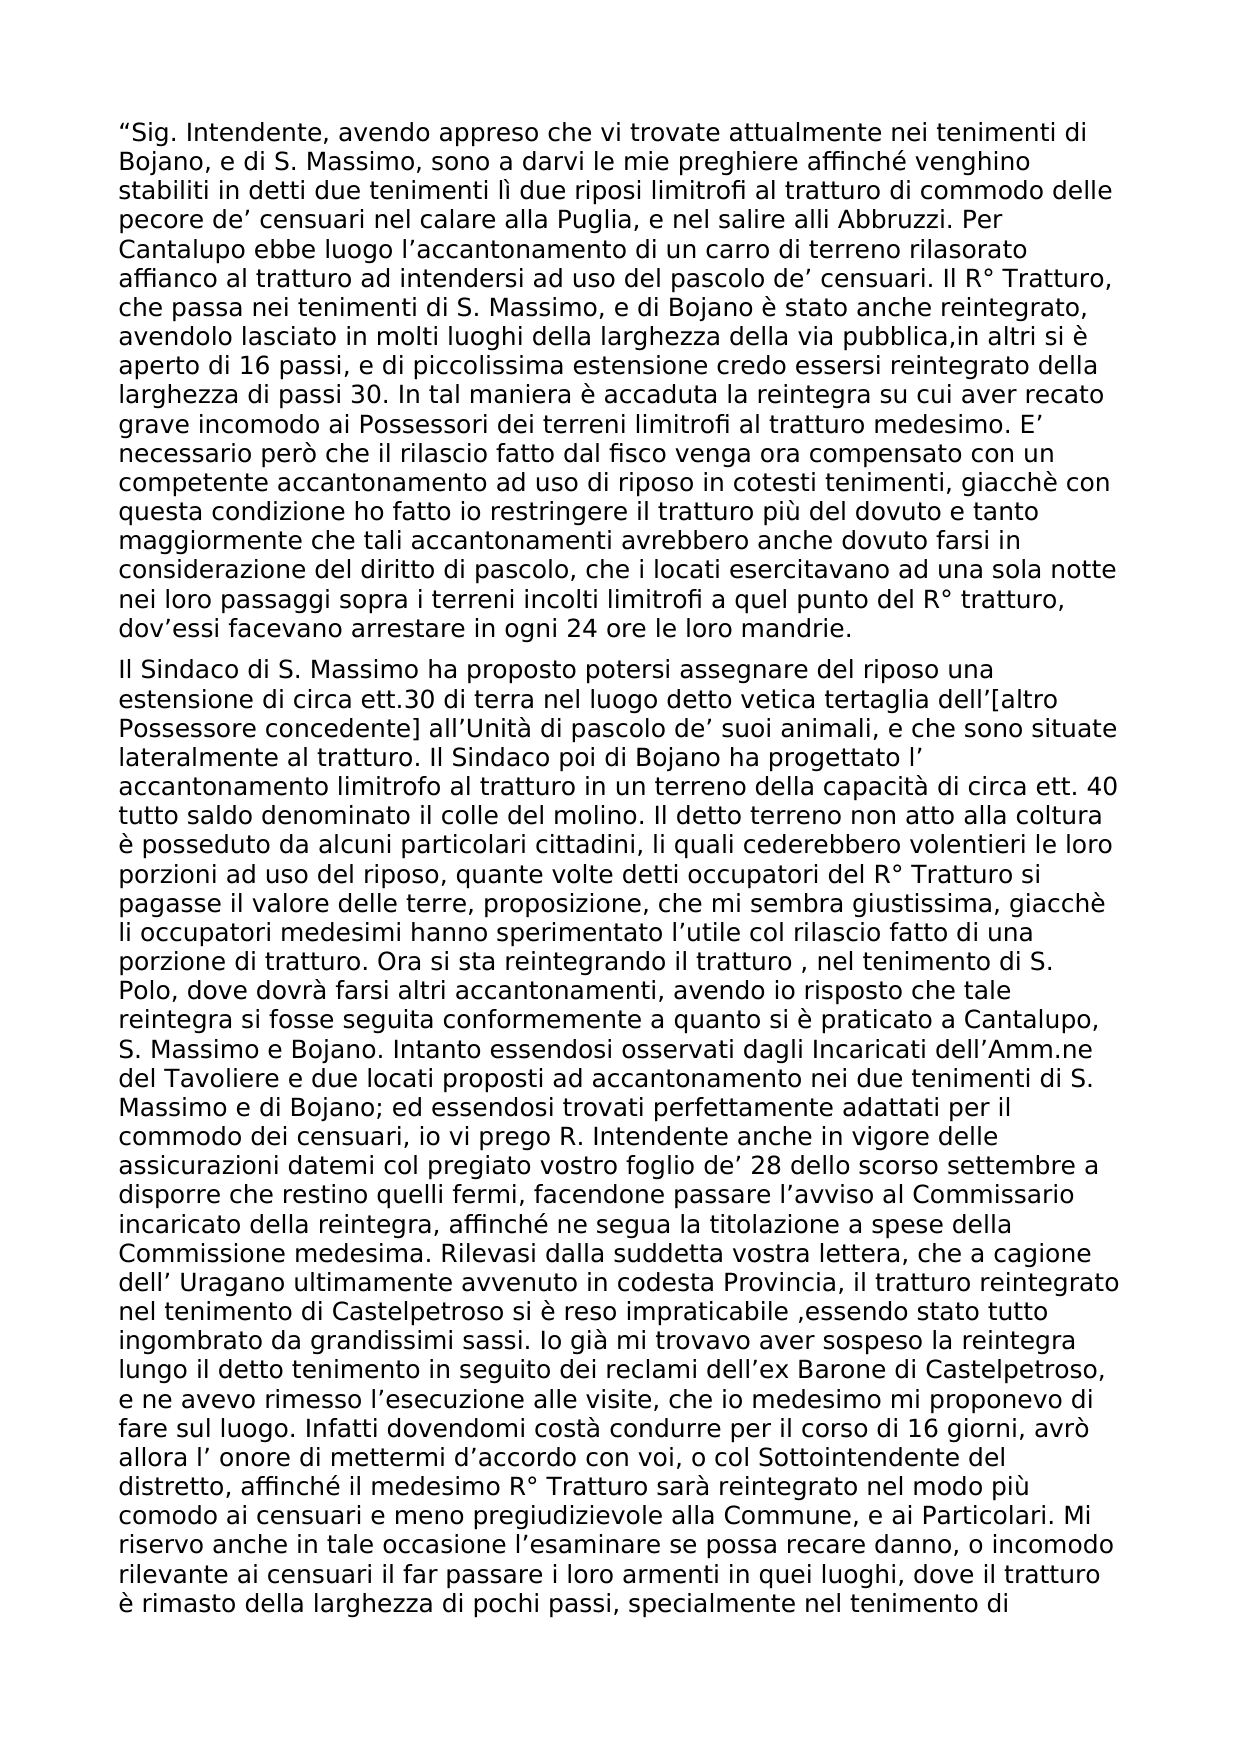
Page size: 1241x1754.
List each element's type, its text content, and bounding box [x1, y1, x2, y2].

text Il Sindaco di S. Massimo ha proposto potersi assegnare del riposo una estensione di circa ett.30 di terra nel luogo detto vetica tertaglia dell’[altro Possessore concedente] all’Unità di pascolo de’ suoi animali, e che sono situate lateralmente al tratturo. Il Sindaco poi di Bojano ha progettato l’ accantonamento limitrofo al tratturo in un terreno della capacità di circa ett. 40 tutto saldo denominato il colle del molino. Il detto terreno non atto alla coltura è posseduto da alcuni particolari cittadini, li quali cederebbero volentieri le loro porzioni ad uso del riposo, quante volte detti occupatori del R° Tratturo si pagasse il valore delle terre, proposizione, che mi sembra giustissima, giacchè li occupatori medesimi hanno sperimentato l’utile col rilascio fatto di una porzione di tratturo. Ora si sta reintegrando il tratturo , nel tenimento di S. Polo, dove dovrà farsi altri accantonamenti, avendo io risposto che tale reintegra si fosse seguita conformemente a quanto si è praticato a Cantalupo, S. Massimo e Bojano. Intanto essendosi osservati dagli Incaricati dell’Amm.ne del Tavoliere e due locati proposti ad accantonamento nei due tenimenti di S. Massimo e di Bojano; ed essendosi trovati perfettamente adattati per il commodo dei censuari, io vi prego R. Intendente anche in vigore delle assicurazioni datemi col pregiato vostro foglio de’ 28 dello scorso settembre a disporre che restino quelli fermi, facendone passare l’avviso al Commissario incaricato della reintegra, affinché ne segua la titolazione a spese della Commissione medesima. Rilevasi dalla suddetta vostra lettera, che a cagione dell’ Uragano ultimamente avvenuto in codesta Provincia, il tratturo reintegrato nel tenimento di Castelpetroso si è reso impraticabile ,essendo stato tutto ingombrato da grandissimi sassi. Io già mi trovavo aver sospeso la reintegra lungo il detto tenimento in seguito dei reclami dell’ex Barone di Castelpetroso, e ne avevo rimesso l’esecuzione alle visite, che io medesimo mi proponevo di fare sul luogo. Infatti dovendomi costà condurre per il corso di 16 giorni, avrò allora l’ onore di mettermi d’accordo con voi, o col Sottointendente del distretto, affinché il medesimo R° Tratturo sarà reintegrato nel modo più comodo ai censuari e meno pregiudizievole alla Commune, e ai Particolari. Mi riservo anche in tale occasione l’esaminare se possa recare danno, o incomodo rilevante ai censuari il far passare i loro armenti in quei luoghi, dove il tratturo è rimasto della larghezza di pochi passi, specialmente nel tenimento di [118, 656, 1122, 1618]
text “Sig. Intendente, avendo appreso che vi trovate attualmente nei tenimenti di Bojano, e di S. Massimo, sono a darvi le mie preghiere affinché venghino stabiliti in detti due tenimenti lì due riposi limitrofi al tratturo di commodo delle pecore de’ censuari nel calare alla Puglia, e nel salire alli Abbruzzi. Per Cantalupo ebbe luogo l’accantonamento di un carro di terreno rilasorato affianco al tratturo ad intendersi ad uso del pascolo de’ censuari. Il R° Tratturo, che passa nei tenimenti di S. Massimo, e di Bojano è stato anche reintegrato, avendolo lasciato in molti luoghi della larghezza della via pubblica,in altri si è aperto di 16 passi, e di piccolissima estensione credo essersi reintegrato della larghezza di passi 30. In tal maniera è accaduta la reintegra su cui aver recato grave incomodo ai Possessori dei terreni limitrofi al tratturo medesimo. E’ necessario però che il rilascio fatto dal fisco venga ora compensato con un competente accantonamento ad uso di riposo in cotesti tenimenti, giacchè con questa condizione ho fatto io restringere il tratturo più del dovuto e tanto maggiormente che tali accantonamenti avrebbero anche dovuto farsi in considerazione del diritto di pascolo, che i locati esercitavano ad una sola notte nei loro passaggi sopra i terreni incolti limitrofi a quel punto del R° tratturo, dov’essi facevano arrestare in ogni 24 ore le loro mandrie. [118, 118, 1122, 643]
